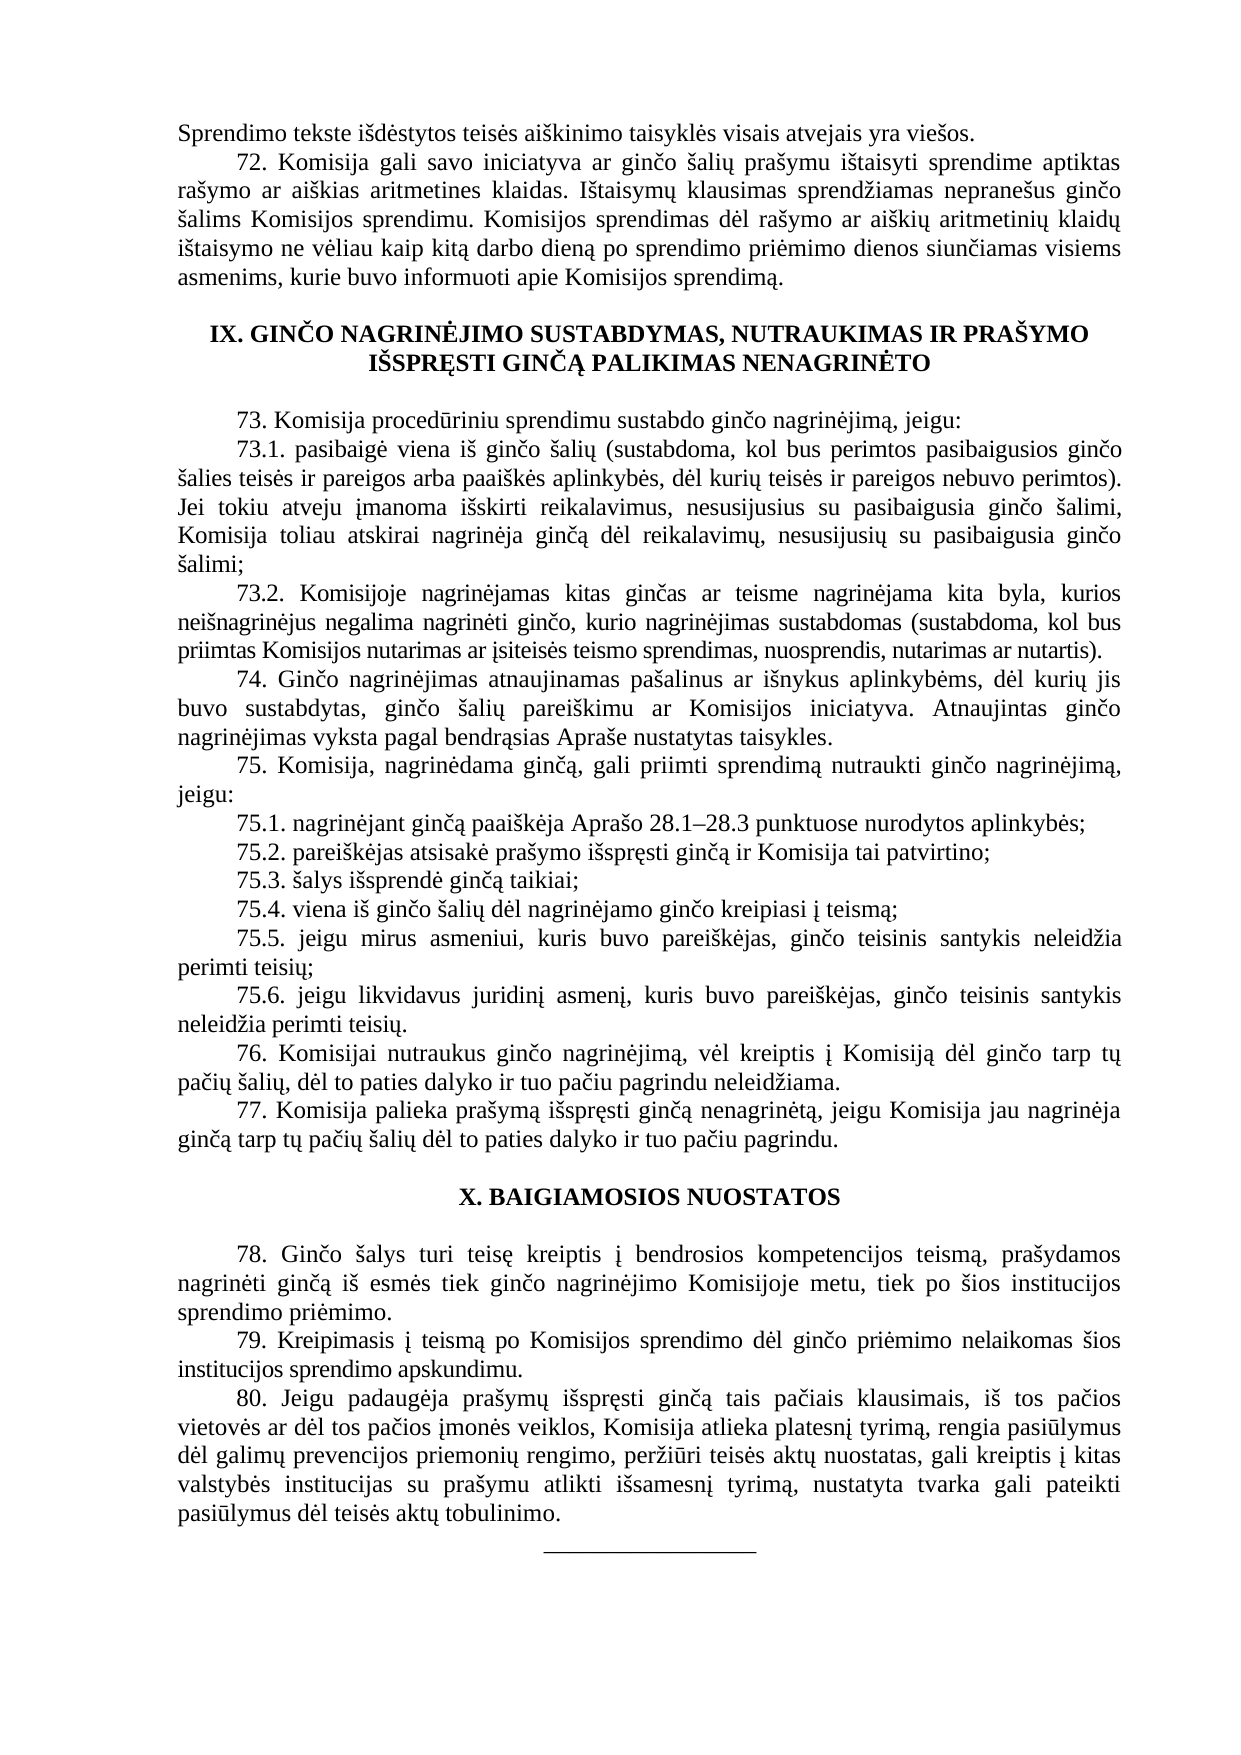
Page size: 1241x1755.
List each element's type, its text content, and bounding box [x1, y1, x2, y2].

text 75.5. jeigu mirus asmeniui, kuris buvo pareiškėjas, ginčo teisinis santykis neleidžia perimti teisių; [177, 923, 1122, 981]
text _________________ [177, 1527, 1122, 1556]
text 74. Ginčo nagrinėjimas atnaujinamas pašalinus ar išnykus aplinkybėms, dėl kurių jis buvo sustabdytas, ginčo šalių pareiškimu ar Komisijos iniciatyva. Atnaujintas ginčo nagrinėjimas vyksta pagal bendrąsias Apraše nustatytas taisykles. [177, 664, 1122, 751]
text 77. Komisija palieka prašymą išspręsti ginčą nenagrinėtą, jeigu Komisija jau nagrinėja ginčą tarp tų pačių šalių dėl to paties dalyko ir tuo pačiu pagrindu. [177, 1096, 1122, 1153]
text 75.2. pareiškėjas atsisakė prašymo išspręsti ginčą ir Komisija tai patvirtino; [177, 837, 1122, 866]
text 73. Komisija procedūriniu sprendimu sustabdo ginčo nagrinėjimą, jeigu: [177, 406, 1122, 434]
text 75. Komisija, nagrinėdama ginčą, gali priimti sprendimą nutraukti ginčo nagrinėjimą, jeigu: [177, 751, 1122, 808]
text 72. Komisija gali savo iniciatyva ar ginčo šalių prašymu ištaisyti sprendime aptiktas rašymo ar aiškias aritmetines klaidas. Ištaisymų klausimas sprendžiamas nepranešus ginčo šalims Komisijos sprendimu. Komisijos sprendimas dėl rašymo ar aiškių aritmetinių klaidų ištaisymo ne vėliau kaip kitą darbo dieną po sprendimo priėmimo dienos siunčiamas visiems asmenims, kurie buvo informuoti apie Komisijos sprendimą. [177, 147, 1122, 291]
text 73.2. Komisijoje nagrinėjamas kitas ginčas ar teisme nagrinėjama kita byla, kurios neišnagrinėjus negalima nagrinėti ginčo, kurio nagrinėjimas sustabdomas (sustabdoma, kol bus priimtas Komisijos nutarimas ar įsiteisės teismo sprendimas, nuosprendis, nutarimas ar nutartis). [177, 578, 1122, 664]
text IX. ginčo NAGRINĖJIMO SUSTABDYMAS, NUTRAUKIMAS IR prašymo išspręsti ginčą PALIKIMAS NENAGRINĖTo [177, 319, 1122, 377]
text 80. Jeigu padaugėja prašymų išspręsti ginčą tais pačiais klausimais, iš tos pačios vietovės ar dėl tos pačios įmonės veiklos, Komisija atlieka platesnį tyrimą, rengia pasiūlymus dėl galimų prevencijos priemonių rengimo, peržiūri teisės aktų nuostatas, gali kreiptis į kitas valstybės institucijas su prašymu atlikti išsamesnį tyrimą, nustatyta tvarka gali pateikti pasiūlymus dėl teisės aktų tobulinimo. [177, 1383, 1122, 1527]
text x. BAIGIAMOSIOS NUOSTATOS [177, 1182, 1122, 1211]
text 75.1. nagrinėjant ginčą paaiškėja Aprašo 28.1–28.3 punktuose nurodytos aplinkybės; [177, 808, 1122, 837]
text 79. Kreipimasis į teismą po Komisijos sprendimo dėl ginčo priėmimo nelaikomas šios institucijos sprendimo apskundimu. [177, 1326, 1122, 1383]
text 75.3. šalys išsprendė ginčą taikiai; [177, 866, 1122, 894]
text Sprendimo tekste išdėstytos teisės aiškinimo taisyklės visais atvejais yra viešos. [177, 118, 1122, 147]
text 76. Komisijai nutraukus ginčo nagrinėjimą, vėl kreiptis į Komisiją dėl ginčo tarp tų pačių šalių, dėl to paties dalyko ir tuo pačiu pagrindu neleidžiama. [177, 1038, 1122, 1096]
text 75.4. viena iš ginčo šalių dėl nagrinėjamo ginčo kreipiasi į teismą; [177, 894, 1122, 923]
text 75.6. jeigu likvidavus juridinį asmenį, kuris buvo pareiškėjas, ginčo teisinis santykis neleidžia perimti teisių. [177, 981, 1122, 1038]
text 73.1. pasibaigė viena iš ginčo šalių (sustabdoma, kol bus perimtos pasibaigusios ginčo šalies teisės ir pareigos arba paaiškės aplinkybės, dėl kurių teisės ir pareigos nebuvo perimtos). Jei tokiu atveju įmanoma išskirti reikalavimus, nesusijusius su pasibaigusia ginčo šalimi, Komisija toliau atskirai nagrinėja ginčą dėl reikalavimų, nesusijusių su pasibaigusia ginčo šalimi; [177, 434, 1122, 578]
text 78. Ginčo šalys turi teisę kreiptis į bendrosios kompetencijos teismą, prašydamos nagrinėti ginčą iš esmės tiek ginčo nagrinėjimo Komisijoje metu, tiek po šios institucijos sprendimo priėmimo. [177, 1239, 1122, 1326]
